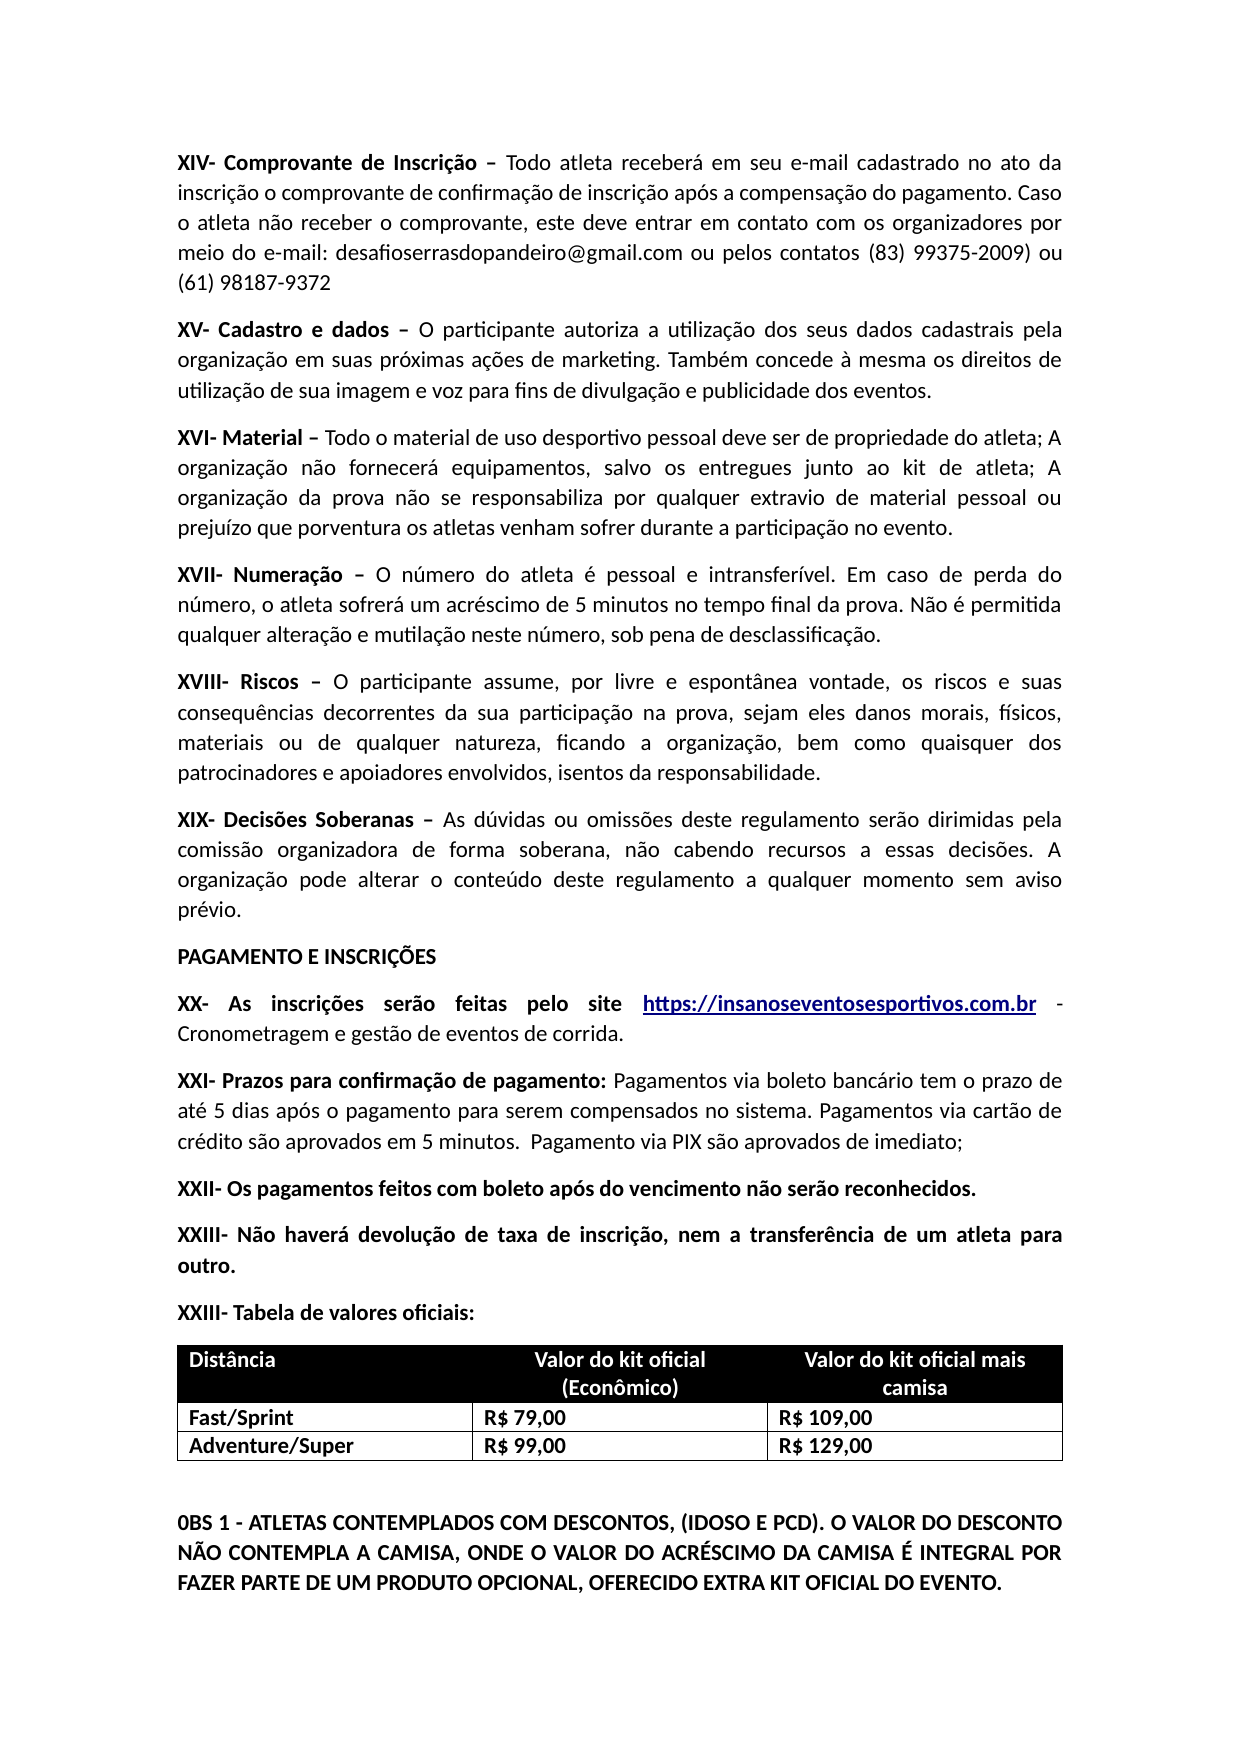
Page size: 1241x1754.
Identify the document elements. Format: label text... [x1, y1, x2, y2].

table_cell R$ 79,00 [473, 1403, 767, 1431]
table_cell Fast/Sprint [178, 1403, 472, 1431]
text XIX- Decisões Soberanas – As dúvidas ou omissões deste regulamento serão dirimidas pela comissão organizadora de forma soberana, não cabendo recursos a essas decisões. A organização pode alterar o conteúdo deste regulamento a qualquer momento sem aviso prévio. [177, 805, 1063, 923]
text XV- Cadastro e dados – O participante autoriza a utilização dos seus dados cadastrais pela organização em suas próximas ações de marketing. Também concede à mesma os direitos de utilização de sua imagem e voz para fins de divulgação e publicidade dos eventos. [177, 315, 1063, 404]
table_header Distância [178, 1346, 472, 1402]
text XVI- Material – Todo o material de uso desportivo pessoal deve ser de propriedade do atleta; A organização não fornecerá equipamentos, salvo os entregues junto ao kit de atleta; A organização da prova não se responsabiliza por qualquer extravio de material pessoal ou prejuízo que porventura os atletas venham sofrer durante a participação no evento. [177, 423, 1063, 541]
text XIV- Comprovante de Inscrição – Todo atleta receberá em seu e-mail cadastrado no ato da inscrição o comprovante de confirmação de inscrição após a compensação do pagamento. Caso o atleta não receber o comprovante, este deve entrar em contato com os organizadores por meio do e-mail: desafioserrasdopandeiro@gmail.com ou pelos contatos (83) 99375-2009) ou (61) 98187-9372 [177, 148, 1063, 296]
text XXIII- Não haverá devolução de taxa de inscrição, nem a transferência de um atleta para outro. [177, 1221, 1063, 1279]
table_cell Adventure/Super [178, 1432, 472, 1460]
text 0BS 1 - ATLETAS CONTEMPLADOS COM DESCONTOS, (IDOSO E PCD). O VALOR DO DESCONTO NÃO CONTEMPLA A CAMISA, ONDE O VALOR DO ACRÉSCIMO DA CAMISA É INTEGRAL POR FAZER PARTE DE UM PRODUTO OPCIONAL, OFERECIDO EXTRA KIT OFICIAL DO EVENTO. [177, 1508, 1063, 1596]
text PAGAMENTO E INSCRIÇÕES [177, 942, 1063, 970]
table_header Valor do kit oficial mais camisa [768, 1346, 1062, 1402]
text XXI- Prazos para confirmação de pagamento: Pagamentos via boleto bancário tem o prazo de até 5 dias após o pagamento para serem compensados no sistema. Pagamentos via cartão de crédito são aprovados em 5 minutos. Pagamento via PIX são aprovados de imediato; [177, 1066, 1063, 1155]
text XXIII- Tabela de valores oficiais: [177, 1298, 1063, 1326]
table_header Valor do kit oficial (Econômico) [473, 1346, 767, 1402]
text XVII- Numeração – O número do atleta é pessoal e intransferível. Em caso de perda do número, o atleta sofrerá um acréscimo de 5 minutos no tempo final da prova. Não é permitida qualquer alteração e mutilação neste número, sob pena de desclassificação. [177, 560, 1063, 648]
table_cell R$ 129,00 [768, 1432, 1062, 1460]
text XVIII- Riscos – O participante assume, por livre e espontânea vontade, os riscos e suas consequências decorrentes da sua participação na prova, sejam eles danos morais, físicos, materiais ou de qualquer natureza, ficando a organização, bem como quaisquer dos patrocinadores e apoiadores envolvidos, isentos da responsabilidade. [177, 667, 1063, 786]
table_cell R$ 99,00 [473, 1432, 767, 1460]
text XX- As inscrições serão feitas pelo site https://insanoseventosesportivos.com.br - Cronometragem e gestão de eventos de corrida. [177, 989, 1063, 1047]
table_cell R$ 109,00 [768, 1403, 1062, 1431]
text XXII- Os pagamentos feitos com boleto após do vencimento não serão reconhecidos. [177, 1174, 1063, 1202]
